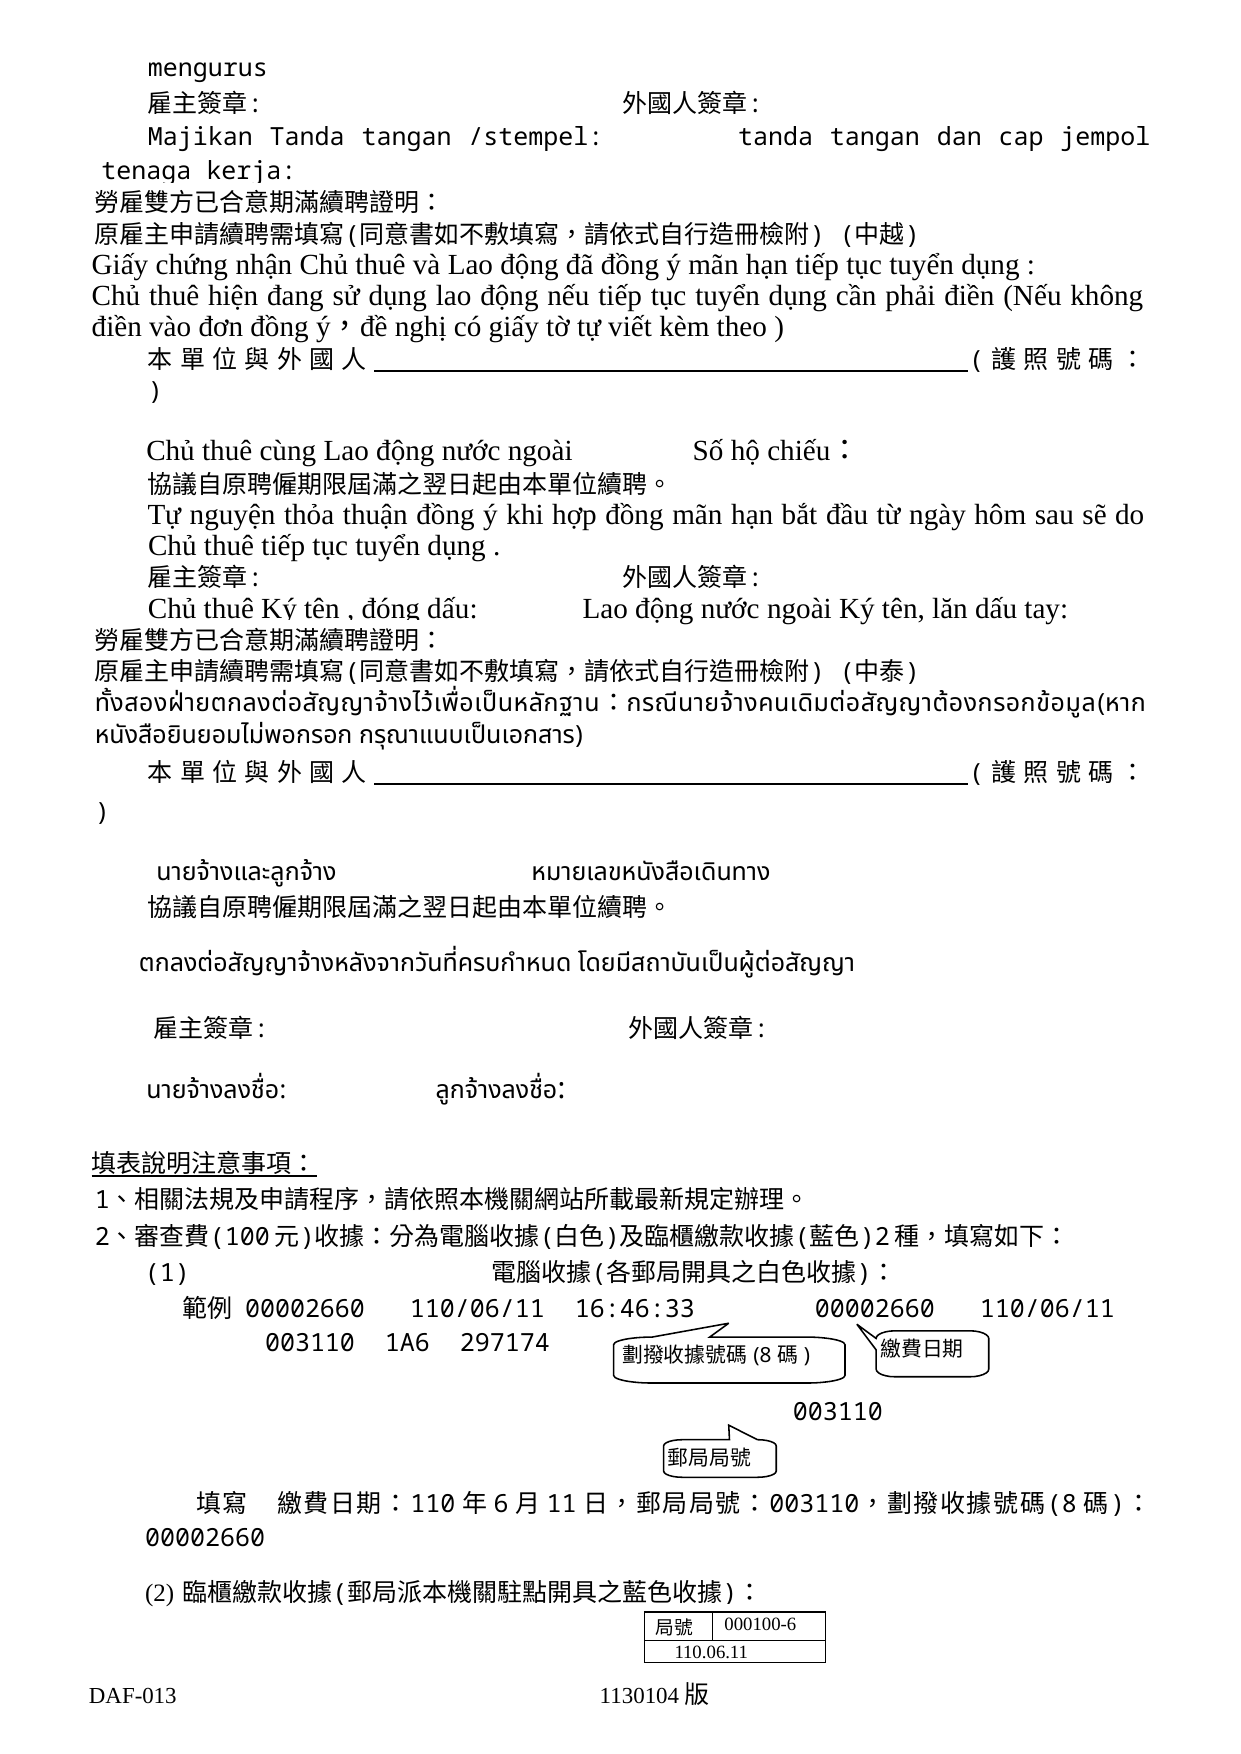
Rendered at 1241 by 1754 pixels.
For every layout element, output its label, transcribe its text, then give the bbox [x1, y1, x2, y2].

table_header 000100-6 [713, 1613, 825, 1639]
text 003110 1A6 297174 [714, 1325, 875, 1359]
list 相關法規及申請程序，請依照本機關網站所載最新規定辦理。 [94, 1180, 1152, 1216]
text Chủ thuê Ký tên , đóng dấu: Lao động nước ngoài Ký tên, lăn dấu tay: [101, 593, 1140, 624]
text 填表說明注意事項： [91, 1144, 1152, 1180]
text นายจ้างและลูกจ้าง หมายเลขหนังสือเดินทาง [139, 828, 1152, 891]
text 勞雇雙方已合意期滿續聘證明： [94, 624, 1146, 656]
text ตกลงต่อสัญญาจ้างหลังจากวันที่ครบกำหนด โดยมีสถาบันเป็นผู้ต่อสัญญา [139, 922, 1152, 985]
text 範例 00002660 110/06/11 16:46:33 00002660 110/06/11 [145, 1289, 1152, 1325]
text 003110 [148, 1393, 1152, 1427]
text นายจ้างลงชื่อ: ลูกจ้างลงชื่อ: [139, 1047, 1152, 1110]
text 協議自原聘僱期限屆滿之翌日起由本單位續聘。 [148, 891, 1146, 922]
text 本單位與外國人 (護照號碼： ) [94, 749, 1146, 828]
text Chủ thuê cùng Lao động nước ngoài Số hộ chiếu： [139, 406, 1152, 468]
text mengurus [148, 25, 1152, 87]
list 審查費(100元)收據：分為電腦收據(白色)及臨櫃繳款收據(藍色)2種，填寫如下： [94, 1216, 1152, 1252]
table_cell 110.06.11 [645, 1641, 825, 1662]
text 雇主簽章: 外國人簽章: [148, 562, 1140, 593]
text 原雇主申請續聘需填寫(同意書如不敷填寫，請依式自行造冊檢附) (中泰) [94, 656, 1146, 687]
list 電腦收據(各郵局開具之白色收據)： [144, 1252, 1152, 1289]
table_header 局號 [645, 1613, 712, 1639]
list 臨櫃繳款收據(郵局派本機關駐點開具之藍色收據)： [145, 1572, 1152, 1679]
text 協議自原聘僱期限屆滿之翌日起由本單位續聘。 [148, 468, 1146, 499]
text 原雇主申請續聘需填寫(同意書如不敷填寫，請依式自行造冊檢附) (中越) [94, 218, 1146, 249]
text 003110 1A6 297174 [145, 1325, 709, 1359]
text ทั้งสองฝ่ายตกลงต่อสัญญาจ้างไว้เพื่อเป็นหลักฐาน：กรณีนายจ้างคนเดิมต่อสัญญาต้องกรอกข้อมูล(หากหนังสือยินยอมไม่พอกรอก กรุณาแนบเป็นเอกสาร) [94, 687, 1146, 749]
text 003110 1A6 297174 [861, 1325, 1152, 1359]
text 雇主簽章: 外國人簽章: [148, 87, 1140, 119]
text Tự nguyện thỏa thuận đồng ý khi hợp đồng mãn hạn bắt đầu từ ngày hôm sau sẽ do Chủ thuê tiếp tục tuyển dụng . [147, 499, 1146, 562]
text Majikan Tanda tangan /stempel: tanda tangan dan cap jempol tenaga kerja: [101, 119, 1152, 187]
text 雇主簽章: 外國人簽章: [139, 985, 1152, 1047]
text 本單位與外國人 (護照號碼： ) [148, 343, 1146, 406]
text 勞雇雙方已合意期滿續聘證明： [94, 187, 1146, 218]
text 填寫 繳費日期：110年6月11日，郵局局號：003110，劃撥收據號碼(8碼)：00002660 [145, 1483, 1152, 1554]
text Chủ thuê hiện đang sử dụng lao động nếu tiếp tục tuyển dụng cần phải điền (Nếu không điền vào đơn đồng ý，đề nghị có giấy tờ tự viết kèm theo ) [91, 281, 1146, 343]
text Giấy chứng nhận Chủ thuê và Lao động đã đồng ý mãn hạn tiếp tục tuyển dụng : [91, 249, 1146, 281]
